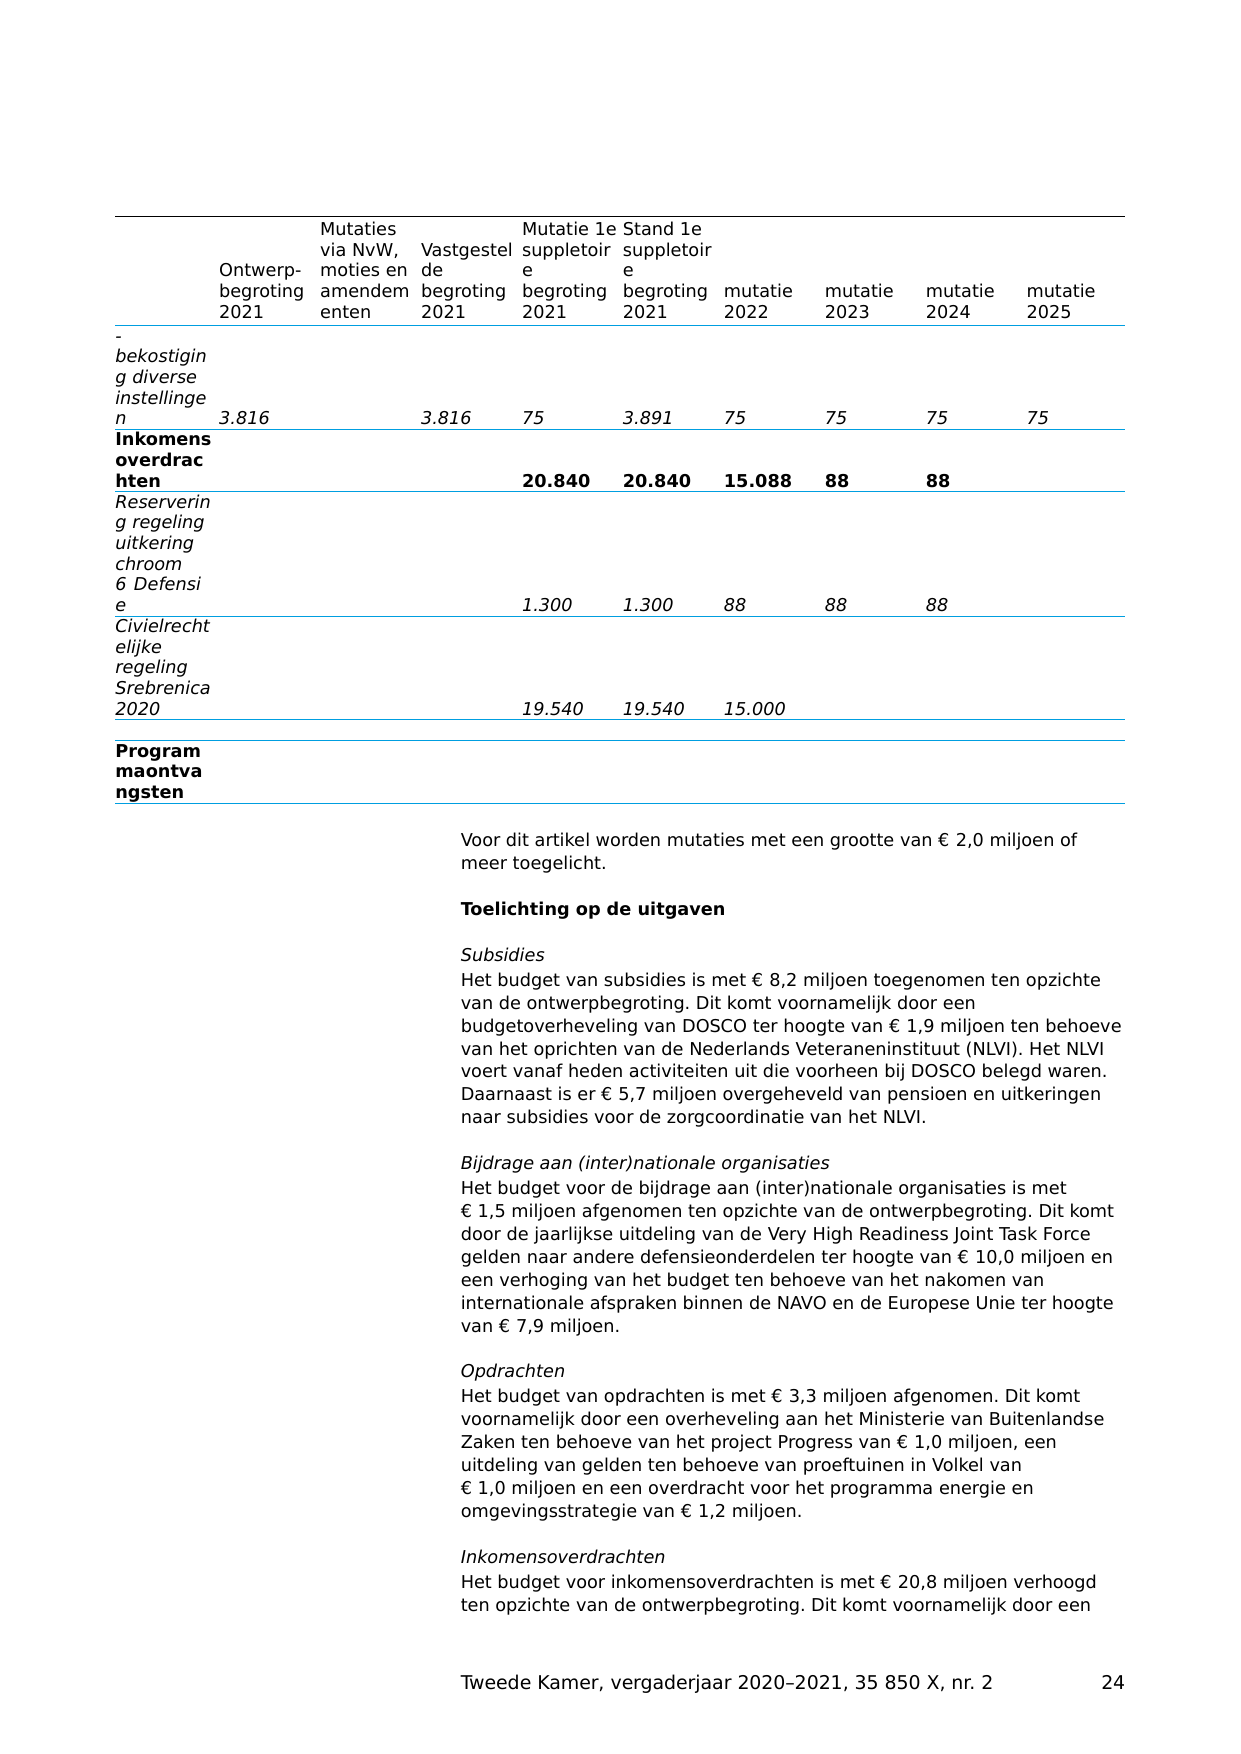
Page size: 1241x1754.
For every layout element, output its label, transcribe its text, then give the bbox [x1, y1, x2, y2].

table_cell [418, 492, 519, 616]
table_cell 1.300 [620, 492, 721, 616]
table_cell [216, 720, 317, 740]
table_cell [317, 492, 418, 616]
table_cell [115, 720, 216, 740]
table_cell [822, 720, 923, 740]
table_cell 19.540 [620, 617, 721, 719]
table_cell [115, 217, 216, 325]
text Het budget voor inkomensoverdrachten is met € 20,8 miljoen verhoogd ten opzichte van de ontwerpbegroting. Dit komt voornamelijk door een [461, 1570, 1125, 1616]
table_cell - bekostiging diverse instellingen [115, 326, 216, 429]
table_cell [216, 741, 317, 803]
text Het budget voor de bijdrage aan (inter)nationale organisaties is met € 1,5 miljoen afgenomen ten opzichte van de ontwerpbegroting. Dit komt door de jaarlijkse uitdeling van de Very High Readiness Joint Task Force gelden naar andere defensieonderdelen ter hoogte van € 10,0 miljoen en een verhoging van het budget ten behoeve van het nakomen van internationale afspraken binnen de NAVO en de Europese Unie ter hoogte van € 7,9 miljoen. [461, 1176, 1125, 1337]
table_cell 19.540 [519, 617, 620, 719]
table_cell Civielrechtelijke regeling Srebrenica 2020 [115, 617, 216, 719]
table_cell 88 [923, 492, 1023, 616]
table_cell [317, 326, 418, 429]
table_cell 88 [822, 430, 923, 491]
table_cell [721, 741, 822, 803]
table_cell Mutaties via NvW, moties en amendementen [317, 217, 418, 325]
text Bijdrage aan (inter)nationale organisaties [461, 1151, 1125, 1174]
text Subsidies [461, 943, 1125, 966]
table_cell [620, 741, 721, 803]
table_cell 20.840 [519, 430, 620, 491]
table_cell 20.840 [620, 430, 721, 491]
text Opdrachten [461, 1359, 1125, 1382]
table_cell [1024, 430, 1125, 491]
text Inkomensoverdrachten [461, 1545, 1125, 1568]
table_cell 15.000 [721, 617, 822, 719]
table_cell 75 [519, 326, 620, 429]
table_cell Reservering regeling uitkering chroom 6 Defensie [115, 492, 216, 616]
table_cell [822, 741, 923, 803]
text Het budget van subsidies is met € 8,2 miljoen toegenomen ten opzichte van de ontwerpbegroting. Dit komt voornamelijk door een budgetoverheveling van DOSCO ter hoogte van € 1,9 miljoen ten behoeve van het oprichten van de Nederlands Veteraneninstituut (NLVI). Het NLVI voert vanaf heden activiteiten uit die voorheen bij DOSCO belegd waren. Daarnaast is er € 5,7 miljoen overgeheveld van pensioen en uitkeringen naar subsidies voor de zorgcoordinatie van het NLVI. [461, 968, 1125, 1128]
table_cell [822, 617, 923, 719]
table_cell [1024, 741, 1125, 803]
table_cell [620, 720, 721, 740]
table_cell [418, 617, 519, 719]
table_cell [317, 430, 418, 491]
table_cell [721, 720, 822, 740]
table_cell 3.816 [216, 326, 317, 429]
table_cell [923, 617, 1023, 719]
text Voor dit artikel worden mutaties met een grootte van € 2,0 miljoen of meer toegelicht. [461, 828, 1125, 874]
table_cell 75 [721, 326, 822, 429]
table_cell [216, 430, 317, 491]
table_cell 88 [923, 430, 1023, 491]
table_cell [418, 741, 519, 803]
table_cell 1.300 [519, 492, 620, 616]
table_cell [519, 720, 620, 740]
table_cell Programmaontvangsten [115, 741, 216, 803]
table_cell 75 [822, 326, 923, 429]
table_cell mutatie 2025 [1024, 217, 1125, 325]
table_cell Inkomensoverdrachten [115, 430, 216, 491]
table_cell 75 [923, 326, 1023, 429]
table_cell Mutatie 1e suppletoire begroting 2021 [519, 217, 620, 325]
table_cell [418, 720, 519, 740]
table_cell [317, 617, 418, 719]
table_cell [1024, 617, 1125, 719]
table_cell Stand 1e suppletoire begroting 2021 [620, 217, 721, 325]
table_cell 88 [721, 492, 822, 616]
table_cell 3.891 [620, 326, 721, 429]
table_cell mutatie 2024 [923, 217, 1023, 325]
table_cell [1024, 492, 1125, 616]
table_cell Ontwerp-begroting 2021 [216, 217, 317, 325]
table_cell [317, 741, 418, 803]
table_cell [1024, 720, 1125, 740]
table_cell Vastgestelde begroting 2021 [418, 217, 519, 325]
table_cell [923, 741, 1023, 803]
table_cell [216, 617, 317, 719]
text Toelichting op de uitgaven [461, 897, 1125, 920]
table_cell [923, 720, 1023, 740]
table_cell 88 [822, 492, 923, 616]
table_cell [519, 741, 620, 803]
text Het budget van opdrachten is met € 3,3 miljoen afgenomen. Dit komt voornamelijk door een overheveling aan het Ministerie van Buitenlandse Zaken ten behoeve van het project Progress van € 1,0 miljoen, een uitdeling van gelden ten behoeve van proeftuinen in Volkel van € 1,0 miljoen en een overdracht voor het programma energie en omgevingsstrategie van € 1,2 miljoen. [461, 1384, 1125, 1522]
table_cell mutatie 2022 [721, 217, 822, 325]
table_cell [418, 430, 519, 491]
table_cell mutatie 2023 [822, 217, 923, 325]
table_cell 3.816 [418, 326, 519, 429]
table_header Artikel 9 Algemeen (bedragen x € 1.000) [115, 191, 1125, 216]
table_cell 75 [1024, 326, 1125, 429]
table_cell [317, 720, 418, 740]
table_cell 15.088 [721, 430, 822, 491]
table_cell [216, 492, 317, 616]
